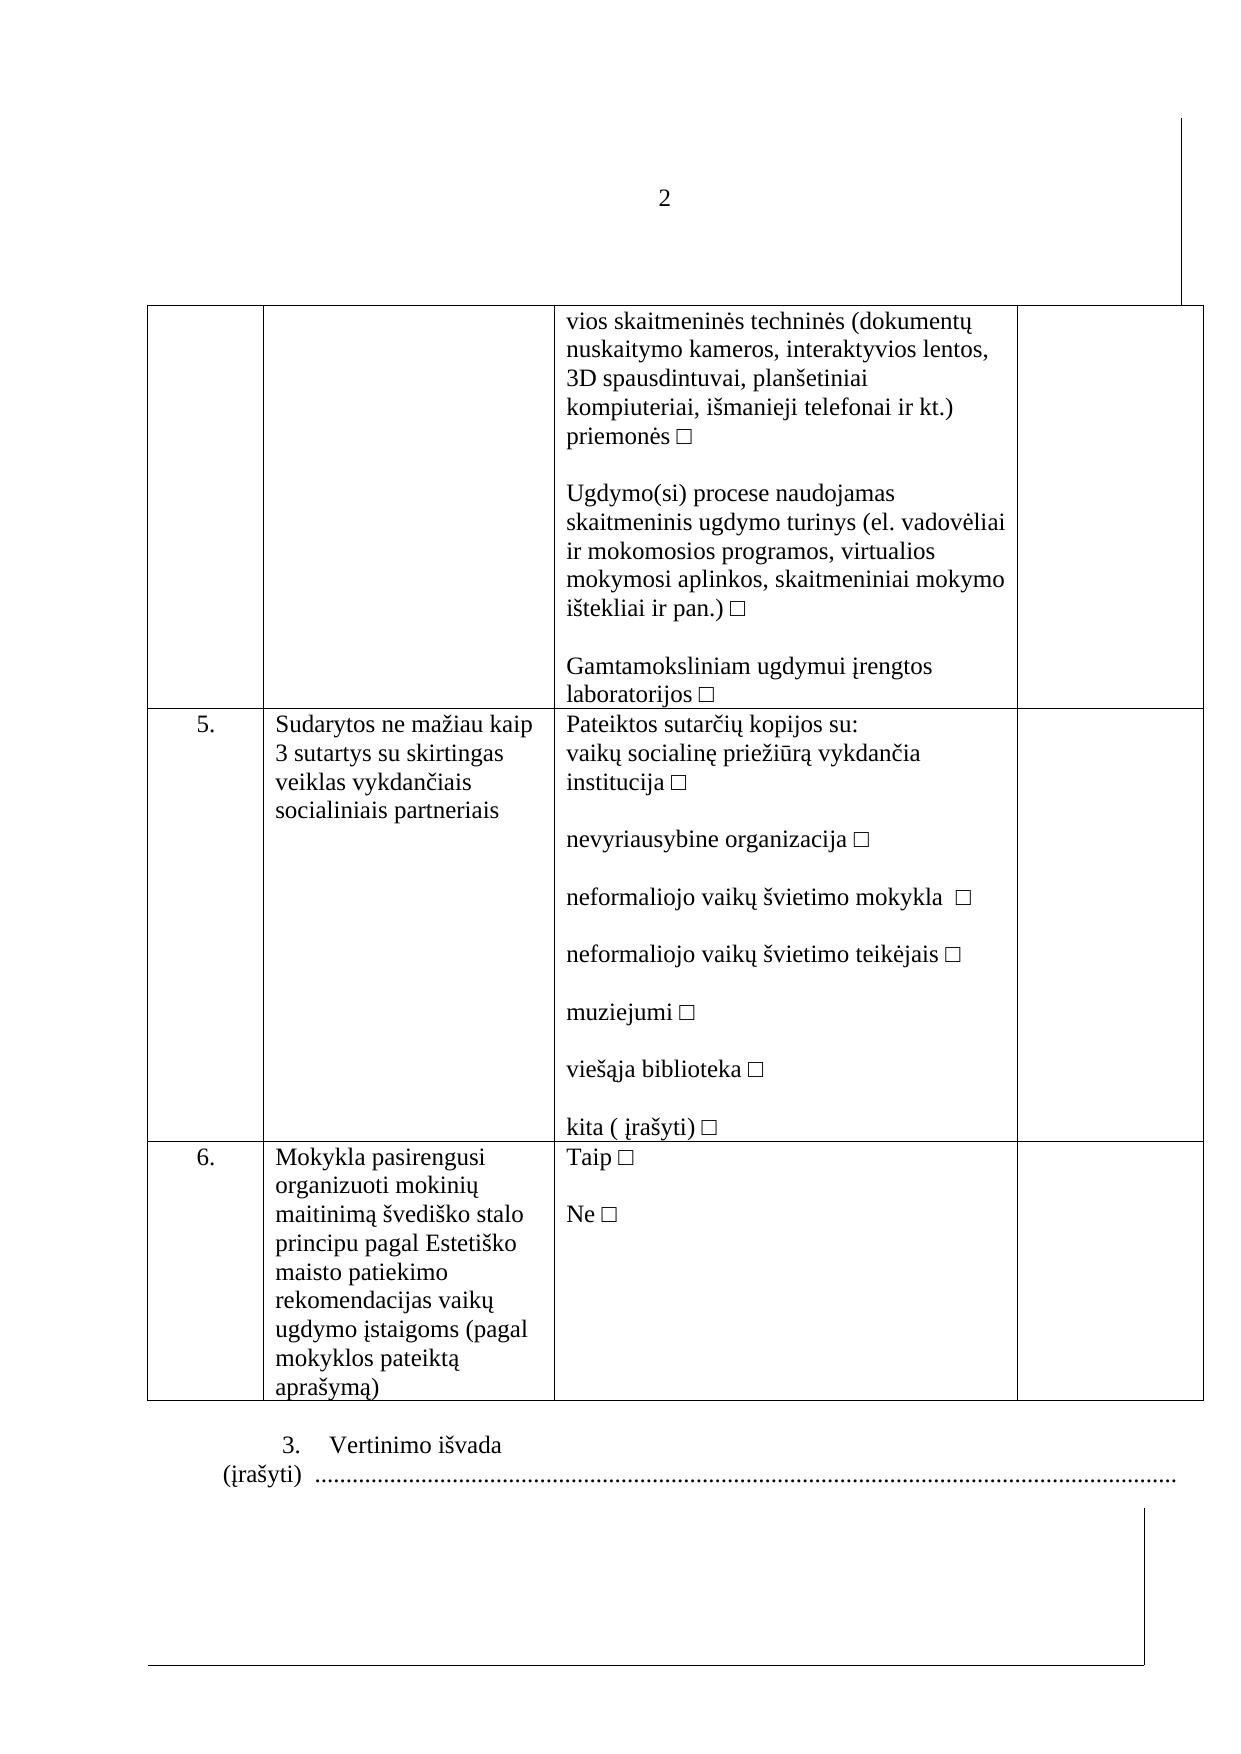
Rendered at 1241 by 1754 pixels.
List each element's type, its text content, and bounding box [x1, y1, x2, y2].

table_cell [1018, 306, 1203, 708]
table_cell [1018, 709, 1203, 1141]
table_cell Pateiktos sutarčių kopijos su: vaikų socialinę priežiūrą vykdančia institucija □ nevyriausybine organizacija □ neformaliojo vaikų švietimo mokykla □ neformaliojo vaikų švietimo teikėjais □ muziejumi □ viešąja biblioteka □ kita ( įrašyti) □ [555, 709, 1017, 1141]
table_cell [264, 306, 554, 708]
table_cell Sudarytos ne mažiau kaip 3 sutartys su skirtingas veiklas vykdančiais socialiniais partneriais [264, 709, 554, 1141]
table_cell Mokykla pasirengusi organizuoti mokinių maitinimą švediško stalo principu pagal Estetiško maisto patiekimo rekomendacijas vaikų ugdymo įstaigoms (pagal mokyklos pateiktą aprašymą) [264, 1142, 554, 1400]
table_cell [1018, 1142, 1203, 1400]
table_cell [148, 306, 263, 708]
table_cell vios skaitmeninės techninės (dokumentų nuskaitymo kameros, interaktyvios lentos, 3D spausdintuvai, planšetiniai kompiuteriai, išmanieji telefonai ir kt.) priemonės □ Ugdymo(si) procese naudojamas skaitmeninis ugdymo turinys (el. vadovėliai ir mokomosios programos, virtualios mokymosi aplinkos, skaitmeniniai mokymo ištekliai ir pan.) □ Gamtamoksliniam ugdymui įrengtos laboratorijos □ [555, 306, 1017, 708]
text 3. Vertinimo išvada (įrašyti) .......................................................................................................................................... [223, 1430, 1181, 1488]
table_cell 6. [148, 1142, 263, 1400]
table_cell Taip □ Ne □ [555, 1142, 1017, 1400]
table_cell 5. [148, 709, 263, 1141]
